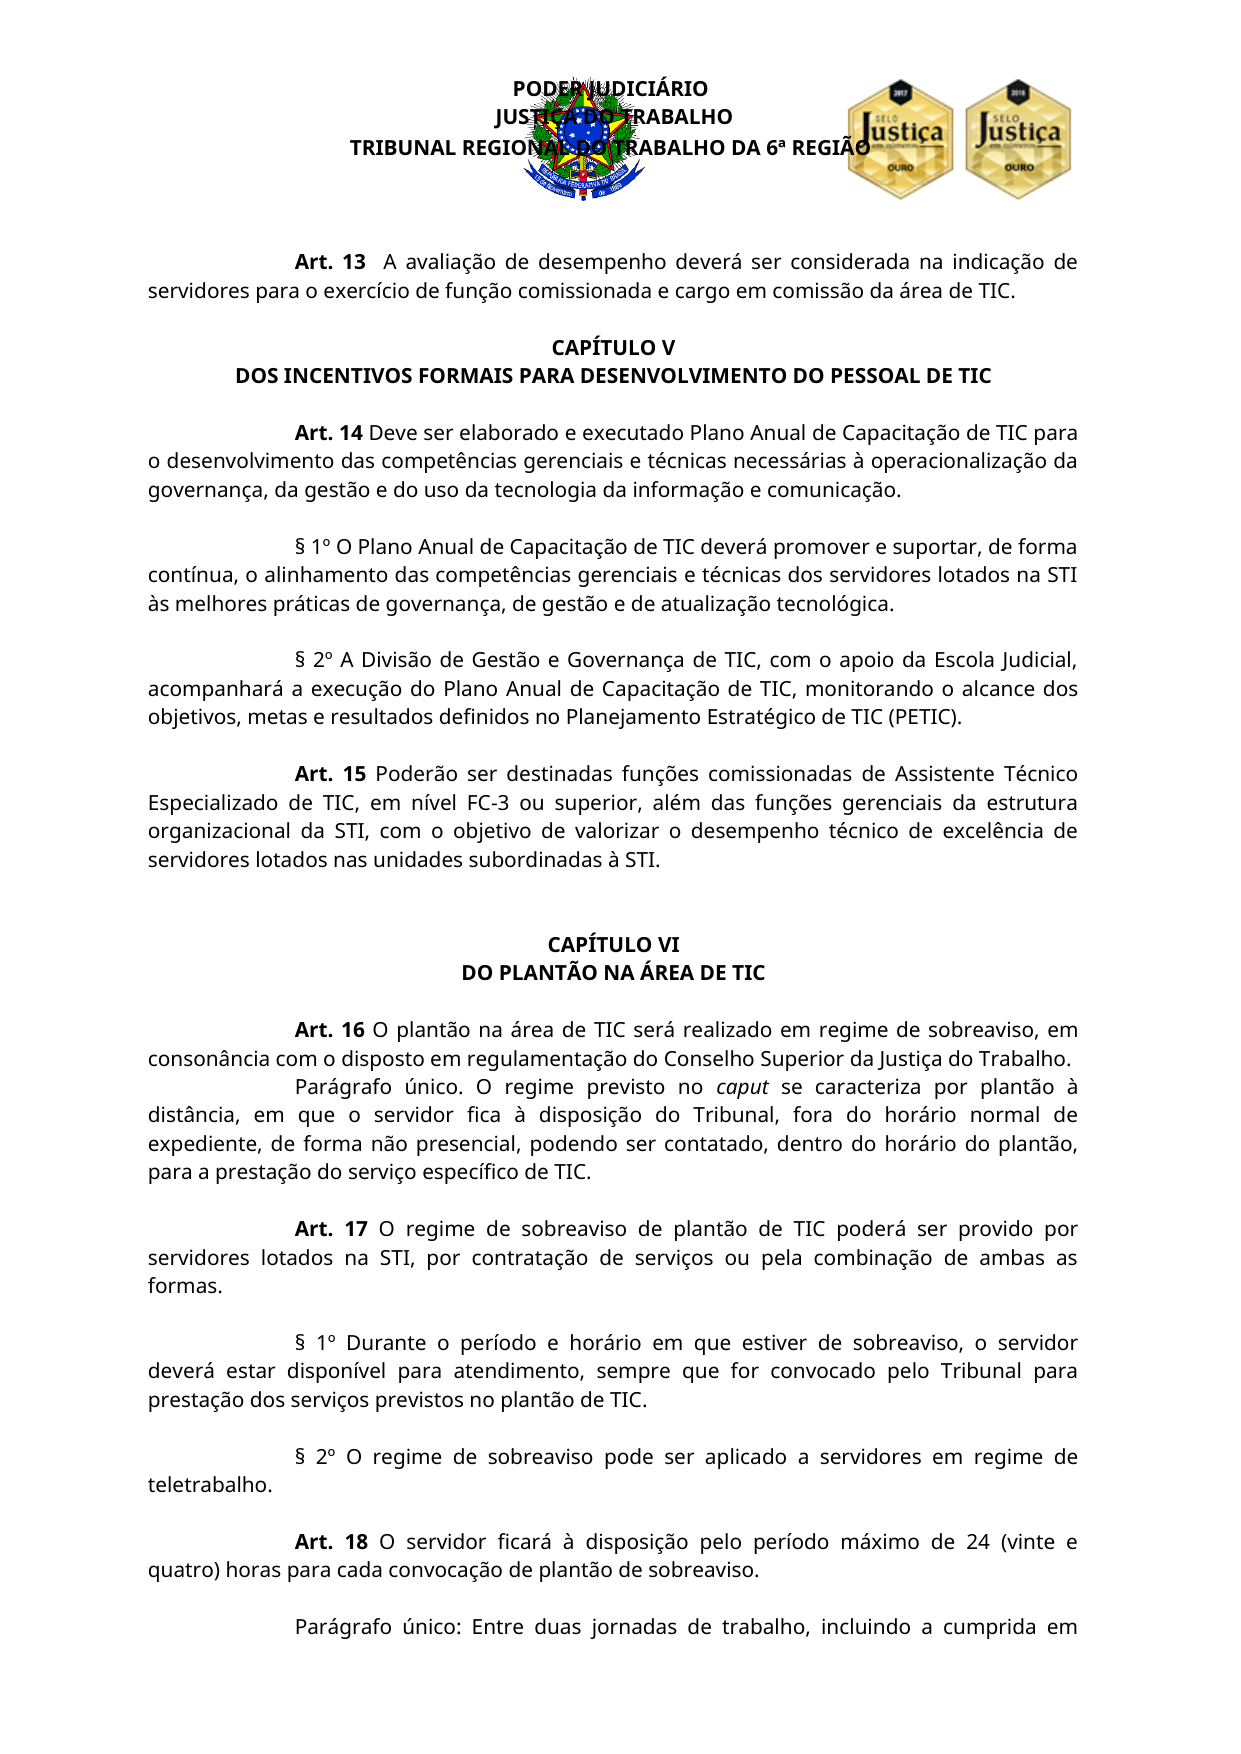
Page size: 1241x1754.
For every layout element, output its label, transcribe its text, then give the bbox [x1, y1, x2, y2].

text CAPÍTULO V [148, 333, 1079, 361]
text Art. 15 Poderão ser destinadas funções comissionadas de Assistente Técnico Especializado de TIC, em nível FC-3 ou superior, além das funções gerenciais da estrutura organizacional da STI, com o objetivo de valorizar o desempenho técnico de excelência de servidores lotados nas unidades subordinadas à STI. [148, 759, 1079, 873]
text Parágrafo único. O regime previsto no caput se caracteriza por plantão à distância, em que o servidor fica à disposição do Tribunal, fora do horário normal de expediente, de forma não presencial, podendo ser contatado, dentro do horário do plantão, para a prestação do serviço específico de TIC. [148, 1072, 1079, 1186]
picture [517, 143, 522, 153]
text § 2º A Divisão de Gestão e Governança de TIC, com o apoio da Escola Judicial, acompanhará a execução do Plano Anual de Capacitação de TIC, monitorando o alcance dos objetivos, metas e resultados definidos no Planejamento Estratégico de TIC (PETIC). [148, 646, 1079, 731]
text Art. 14 Deve ser elaborado e executado Plano Anual de Capacitação de TIC para o desenvolvimento das competências gerenciais e técnicas necessárias à operacionalização da governança, da gestão e do uso da tecnologia da informação e comunicação. [148, 418, 1079, 503]
text § 2º O regime de sobreaviso pode ser aplicado a servidores em regime de teletrabalho. [148, 1442, 1079, 1499]
picture [839, 75, 1079, 201]
text Parágrafo único: Entre duas jornadas de trabalho, incluindo a cumprida em [148, 1612, 1079, 1641]
text DOS INCENTIVOS FORMAIS PARA DESENVOLVIMENTO DO PESSOAL DE TIC [148, 361, 1079, 390]
text CAPÍTULO VI [148, 930, 1079, 958]
text DO PLANTÃO NA ÁREA DE TIC [148, 958, 1079, 987]
text § 1º O Plano Anual de Capacitação de TIC deverá promover e suportar, de forma contínua, o alinhamento das competências gerenciais e técnicas dos servidores lotados na STI às melhores práticas de governança, de gestão e de atualização tecnológica. [148, 532, 1079, 617]
text Art. 17 O regime de sobreaviso de plantão de TIC poderá ser provido por servidores lotados na STI, por contratação de serviços ou pela combinação de ambas as formas. [148, 1214, 1079, 1300]
picture [517, 73, 648, 203]
text Art. 18 O servidor ficará à disposição pelo período máximo de 24 (vinte e quatro) horas para cada convocação de plantão de sobreaviso. [148, 1527, 1079, 1584]
text Art. 13 A avaliação de desempenho deverá ser considerada na indicação de servidores para o exercício de função comissionada e cargo em comissão da área de TIC. [148, 247, 1079, 304]
text § 1º Durante o período e horário em que estiver de sobreaviso, o servidor deverá estar disponível para atendimento, sempre que for convocado pelo Tribunal para prestação dos serviços previstos no plantão de TIC. [148, 1328, 1079, 1413]
text Art. 16 O plantão na área de TIC será realizado em regime de sobreaviso, em consonância com o disposto em regulamentação do Conselho Superior da Justiça do Trabalho. [148, 1015, 1079, 1072]
